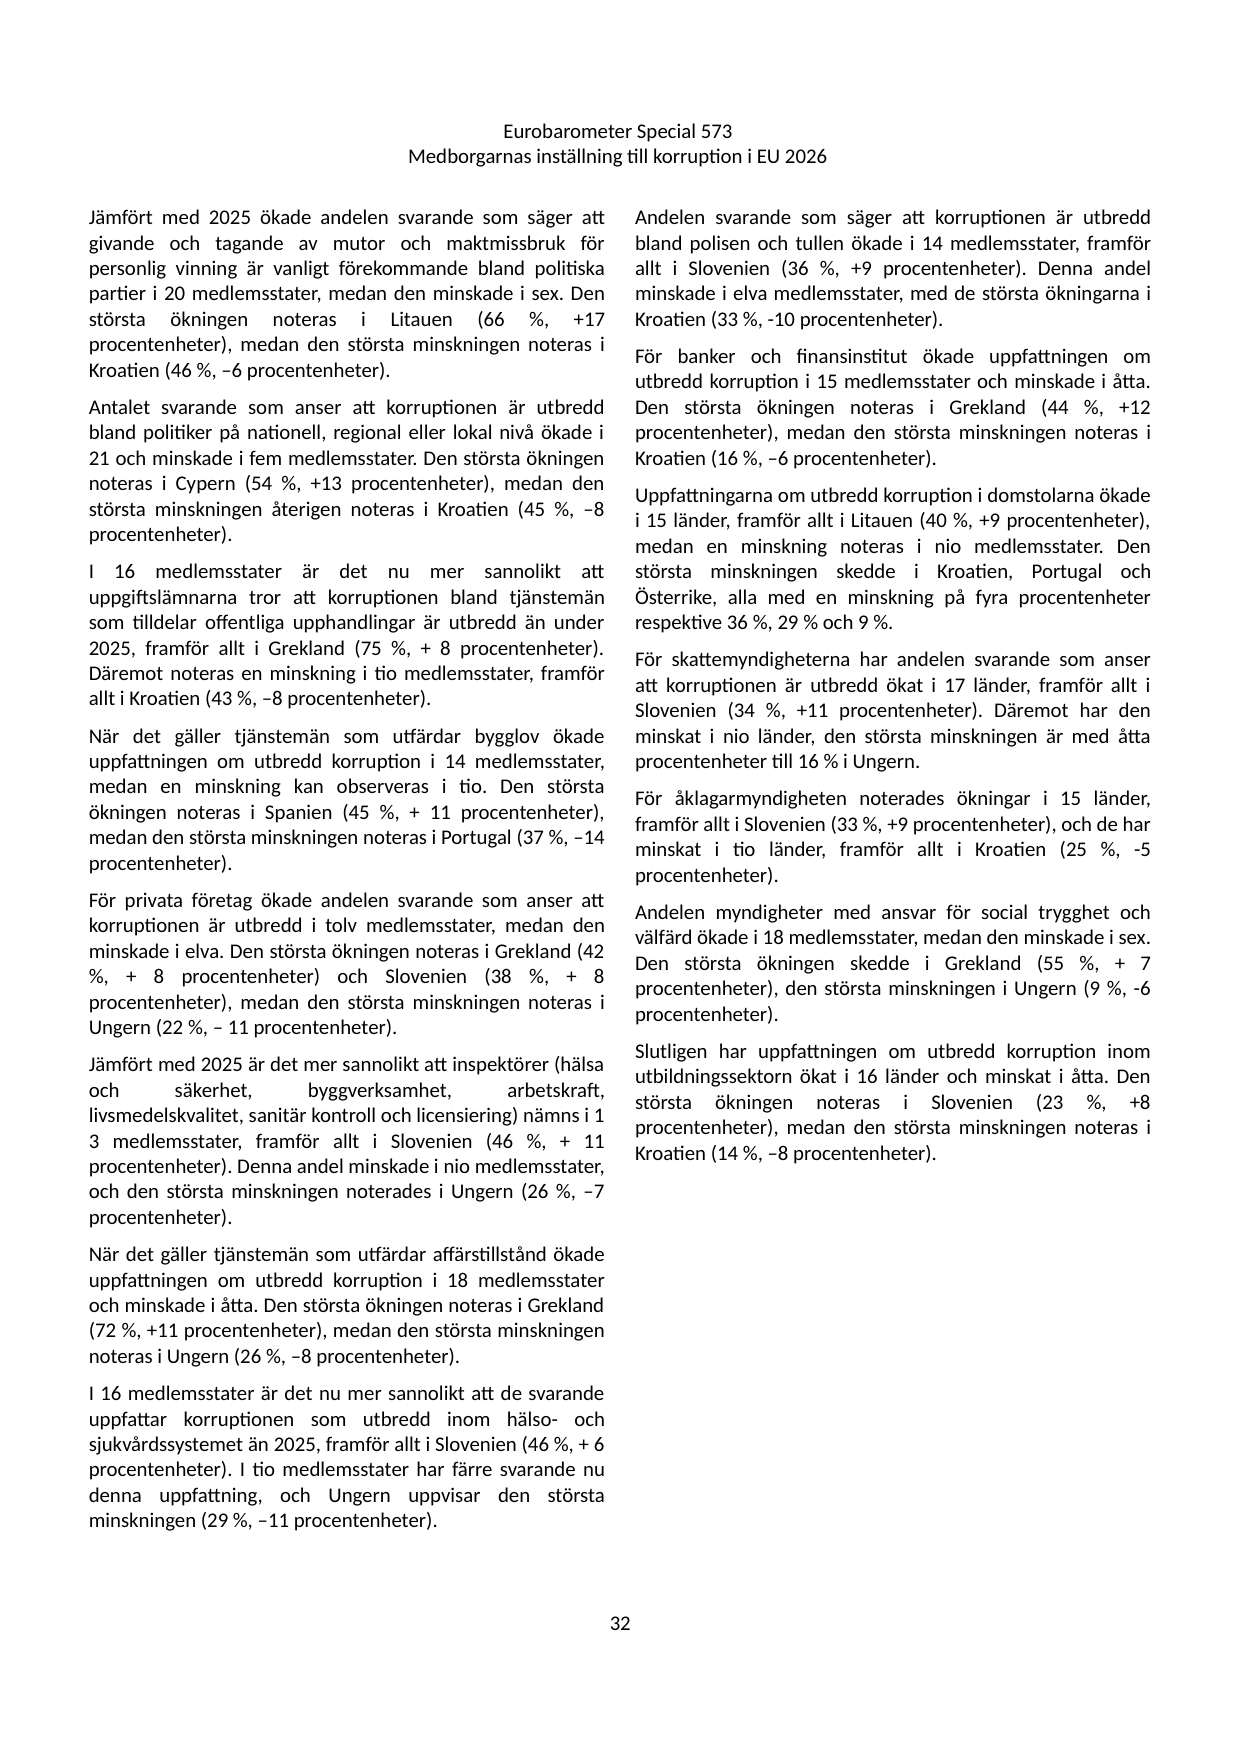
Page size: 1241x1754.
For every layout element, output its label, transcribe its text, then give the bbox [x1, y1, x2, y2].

text När det gäller tjänstemän som utfärdar bygglov ökade uppfattningen om utbredd korruption i 14 medlemsstater, medan en minskning kan observeras i tio. Den största ökningen noteras i Spanien (45 %, + 11 procentenheter), medan den största minskningen noteras i Portugal (37 %, –14 procentenheter). [88, 723, 605, 875]
text Jämfört med 2025 ökade andelen svarande som säger att givande och tagande av mutor och maktmissbruk för personlig vinning är vanligt förekommande bland politiska partier i 20 medlemsstater, medan den minskade i sex. Den största ökningen noteras i Litauen (66 %, +17 procentenheter), medan den största minskningen noteras i Kroatien (46 %, –6 procentenheter). [88, 204, 605, 382]
text När det gäller tjänstemän som utfärdar affärstillstånd ökade uppfattningen om utbredd korruption i 18 medlemsstater och minskade i åtta. Den största ökningen noteras i Grekland (72 %, +11 procentenheter), medan den största minskningen noteras i Ungern (26 %, –8 procentenheter). [88, 1241, 605, 1368]
text Andelen svarande som säger att korruptionen är utbredd bland polisen och tullen ökade i 14 medlemsstater, framför allt i Slovenien (36 %, +9 procentenheter). Denna andel minskade i elva medlemsstater, med de största ökningarna i Kroatien (33 %, -10 procentenheter). [635, 204, 1152, 331]
text För åklagarmyndigheten noterades ökningar i 15 länder, framför allt i Slovenien (33 %, +9 procentenheter), och de har minskat i tio länder, framför allt i Kroatien (25 %, -5 procentenheter). [635, 786, 1152, 887]
text Slutligen har uppfattningen om utbredd korruption inom utbildningssektorn ökat i 16 länder och minskat i åtta. Den största ökningen noteras i Slovenien (23 %, +8 procentenheter), medan den största minskningen noteras i Kroatien (14 %, –8 procentenheter). [635, 1038, 1152, 1165]
text I 16 medlemsstater är det nu mer sannolikt att de svarande uppfattar korruptionen som utbredd inom hälso- och sjukvårdssystemet än 2025, framför allt i Slovenien (46 %, + 6 procentenheter). I tio medlemsstater har färre svarande nu denna uppfattning, och Ungern uppvisar den största minskningen (29 %, –11 procentenheter). [88, 1380, 605, 1533]
text Antalet svarande som anser att korruptionen är utbredd bland politiker på nationell, regional eller lokal nivå ökade i 21 och minskade i fem medlemsstater. Den största ökningen noteras i Cypern (54 %, +13 procentenheter), medan den största minskningen återigen noteras i Kroatien (45 %, –8 procentenheter). [88, 394, 605, 547]
text Andelen myndigheter med ansvar för social trygghet och välfärd ökade i 18 medlemsstater, medan den minskade i sex. Den största ökningen skedde i Grekland (55 %, + 7 procentenheter), den största minskningen i Ungern (9 %, -6 procentenheter). [635, 899, 1152, 1026]
text Uppfattningarna om utbredd korruption i domstolarna ökade i 15 länder, framför allt i Litauen (40 %, +9 procentenheter), medan en minskning noteras i nio medlemsstater. Den största minskningen skedde i Kroatien, Portugal och Österrike, alla med en minskning på fyra procentenheter respektive 36 %, 29 % och 9 %. [635, 482, 1152, 635]
text För banker och finansinstitut ökade uppfattningen om utbredd korruption i 15 medlemsstater och minskade i åtta. Den största ökningen noteras i Grekland (44 %, +12 procentenheter), medan den största minskningen noteras i Kroatien (16 %, –6 procentenheter). [635, 343, 1152, 470]
text Jämfört med 2025 är det mer sannolikt att inspektörer (hälsa och säkerhet, byggverksamhet, arbetskraft, livsmedelskvalitet, sanitär kontroll och licensiering) nämns i 1 3 medlemsstater, framför allt i Slovenien (46 %, + 11 procentenheter). Denna andel minskade i nio medlemsstater, och den största minskningen noterades i Ungern (26 %, –7 procentenheter). [88, 1052, 605, 1229]
text För privata företag ökade andelen svarande som anser att korruptionen är utbredd i tolv medlemsstater, medan den minskade i elva. Den största ökningen noteras i Grekland (42 %, + 8 procentenheter) och Slovenien (38 %, + 8 procentenheter), medan den största minskningen noteras i Ungern (22 %, – 11 procentenheter). [88, 887, 605, 1040]
text I 16 medlemsstater är det nu mer sannolikt att uppgiftslämnarna tror att korruptionen bland tjänstemän som tilldelar offentliga upphandlingar är utbredd än under 2025, framför allt i Grekland (75 %, + 8 procentenheter). Däremot noteras en minskning i tio medlemsstater, framför allt i Kroatien (43 %, –8 procentenheter). [88, 558, 605, 711]
text För skattemyndigheterna har andelen svarande som anser att korruptionen är utbredd ökat i 17 länder, framför allt i Slovenien (34 %, +11 procentenheter). Däremot har den minskat i nio länder, den största minskningen är med åtta procentenheter till 16 % i Ungern. [635, 647, 1152, 774]
